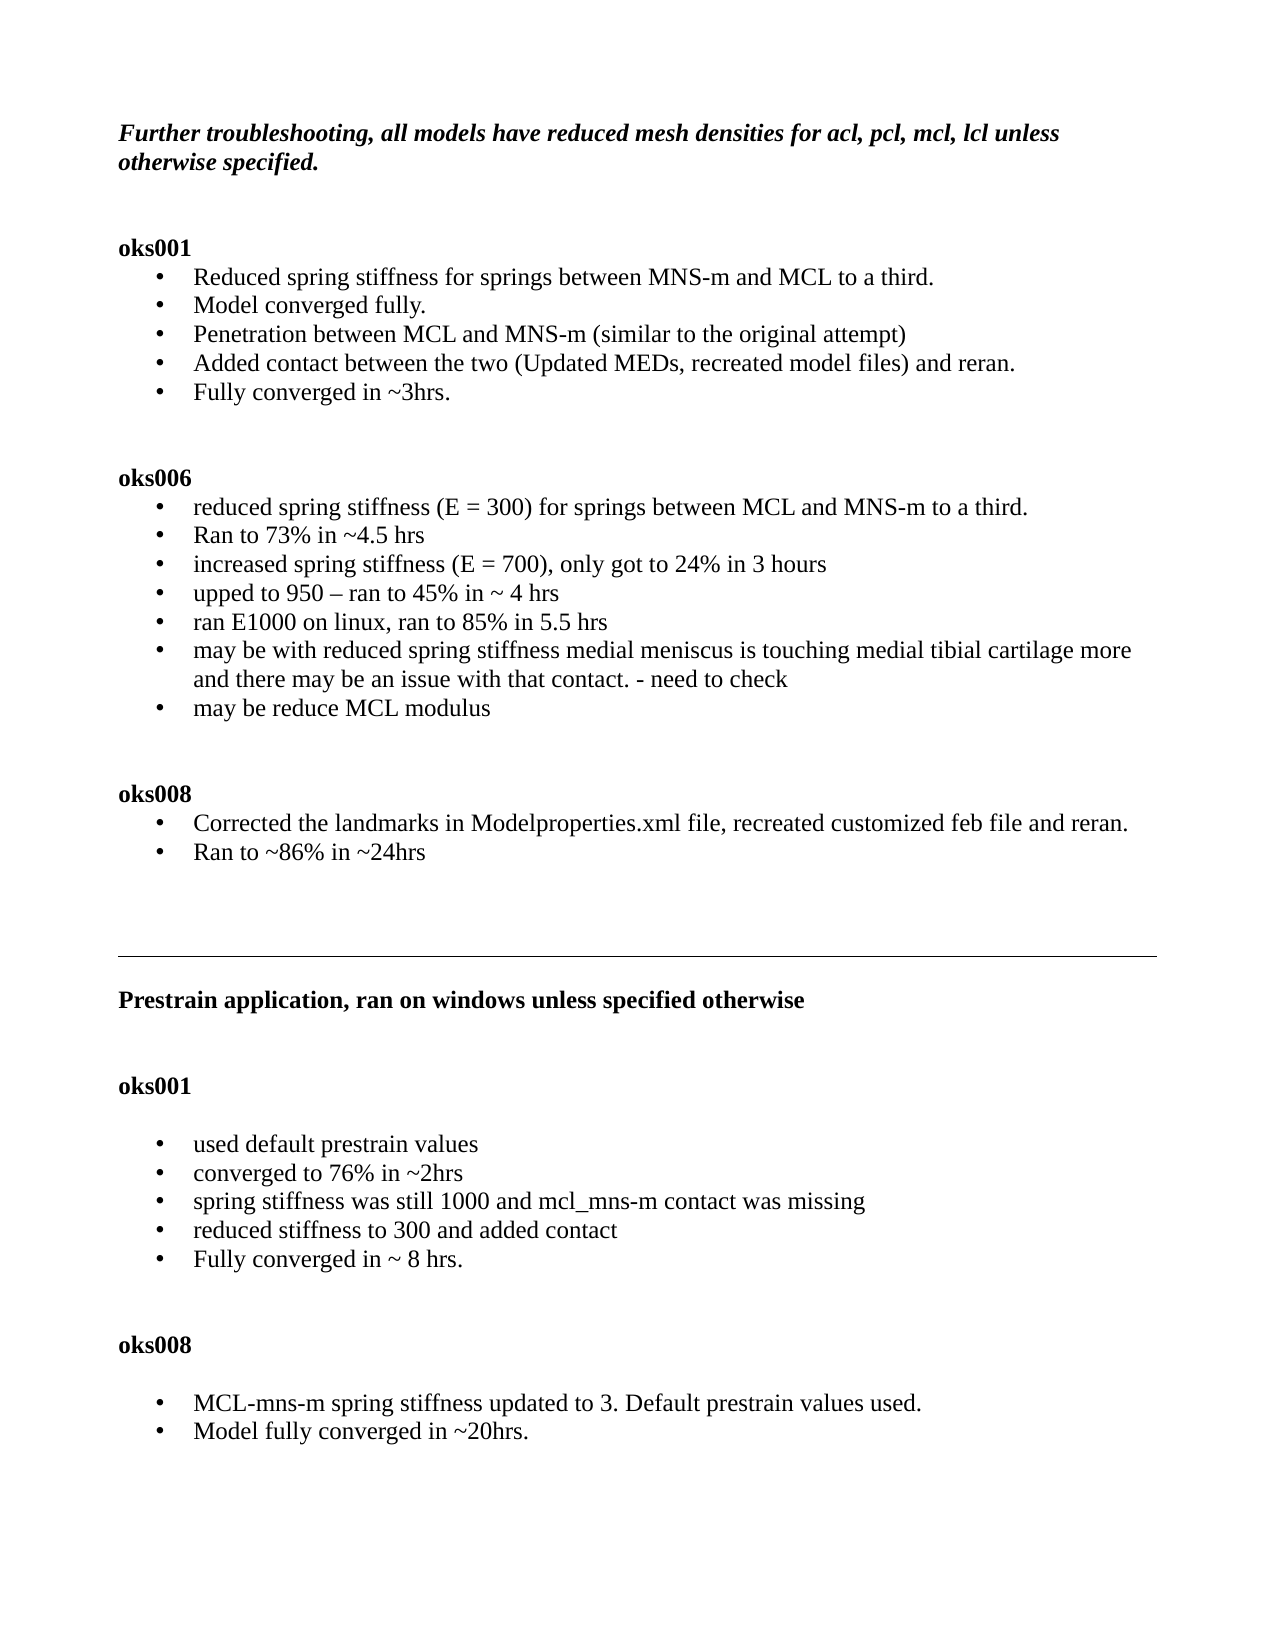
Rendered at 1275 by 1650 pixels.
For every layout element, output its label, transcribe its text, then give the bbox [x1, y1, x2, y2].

list Corrected the landmarks in Modelproperties.xml file, recreated customized feb file and reran. [156, 808, 1157, 837]
list spring stiffness was still 1000 and mcl_mns-m contact was missing [156, 1186, 1157, 1215]
text oks001 [118, 233, 1157, 262]
list used default prestrain values [156, 1129, 1157, 1158]
list MCL-mns-m spring stiffness updated to 3. Default prestrain values used. [156, 1388, 1157, 1416]
list Ran to ~86% in ~24hrs [156, 837, 1157, 866]
text Prestrain application, ran on windows unless specified otherwise [118, 985, 1157, 1014]
text oks008 [118, 779, 1157, 808]
list Added contact between the two (Updated MEDs, recreated model files) and reran. [156, 348, 1157, 377]
list upped to 950 – ran to 45% in ~ 4 hrs [156, 578, 1157, 607]
text oks001 [118, 1071, 1157, 1100]
list Penetration between MCL and MNS-m (similar to the original attempt) [156, 319, 1157, 348]
list Ran to 73% in ~4.5 hrs [156, 521, 1157, 549]
text oks008 [118, 1330, 1157, 1359]
list reduced stiffness to 300 and added contact [156, 1215, 1157, 1244]
text oks006 [118, 463, 1157, 492]
list ran E1000 on linux, ran to 85% in 5.5 hrs [156, 607, 1157, 636]
list increased spring stiffness (E = 700), only got to 24% in 3 hours [156, 549, 1157, 578]
text Further troubleshooting, all models have reduced mesh densities for acl, pcl, mcl, lcl unless otherwise specified. [118, 118, 1157, 176]
list Fully converged in ~ 8 hrs. [156, 1244, 1157, 1273]
list Reduced spring stiffness for springs between MNS-m and MCL to a third. [156, 262, 1157, 291]
list Fully converged in ~3hrs. [156, 377, 1157, 406]
list may be with reduced spring stiffness medial meniscus is touching medial tibial cartilage more and there may be an issue with that contact. - need to check [156, 636, 1157, 693]
list Model converged fully. [156, 291, 1157, 319]
list may be reduce MCL modulus [156, 693, 1157, 722]
list converged to 76% in ~2hrs [156, 1158, 1157, 1186]
list Model fully converged in ~20hrs. [156, 1416, 1157, 1445]
list reduced spring stiffness (E = 300) for springs between MCL and MNS-m to a third. [156, 492, 1157, 521]
